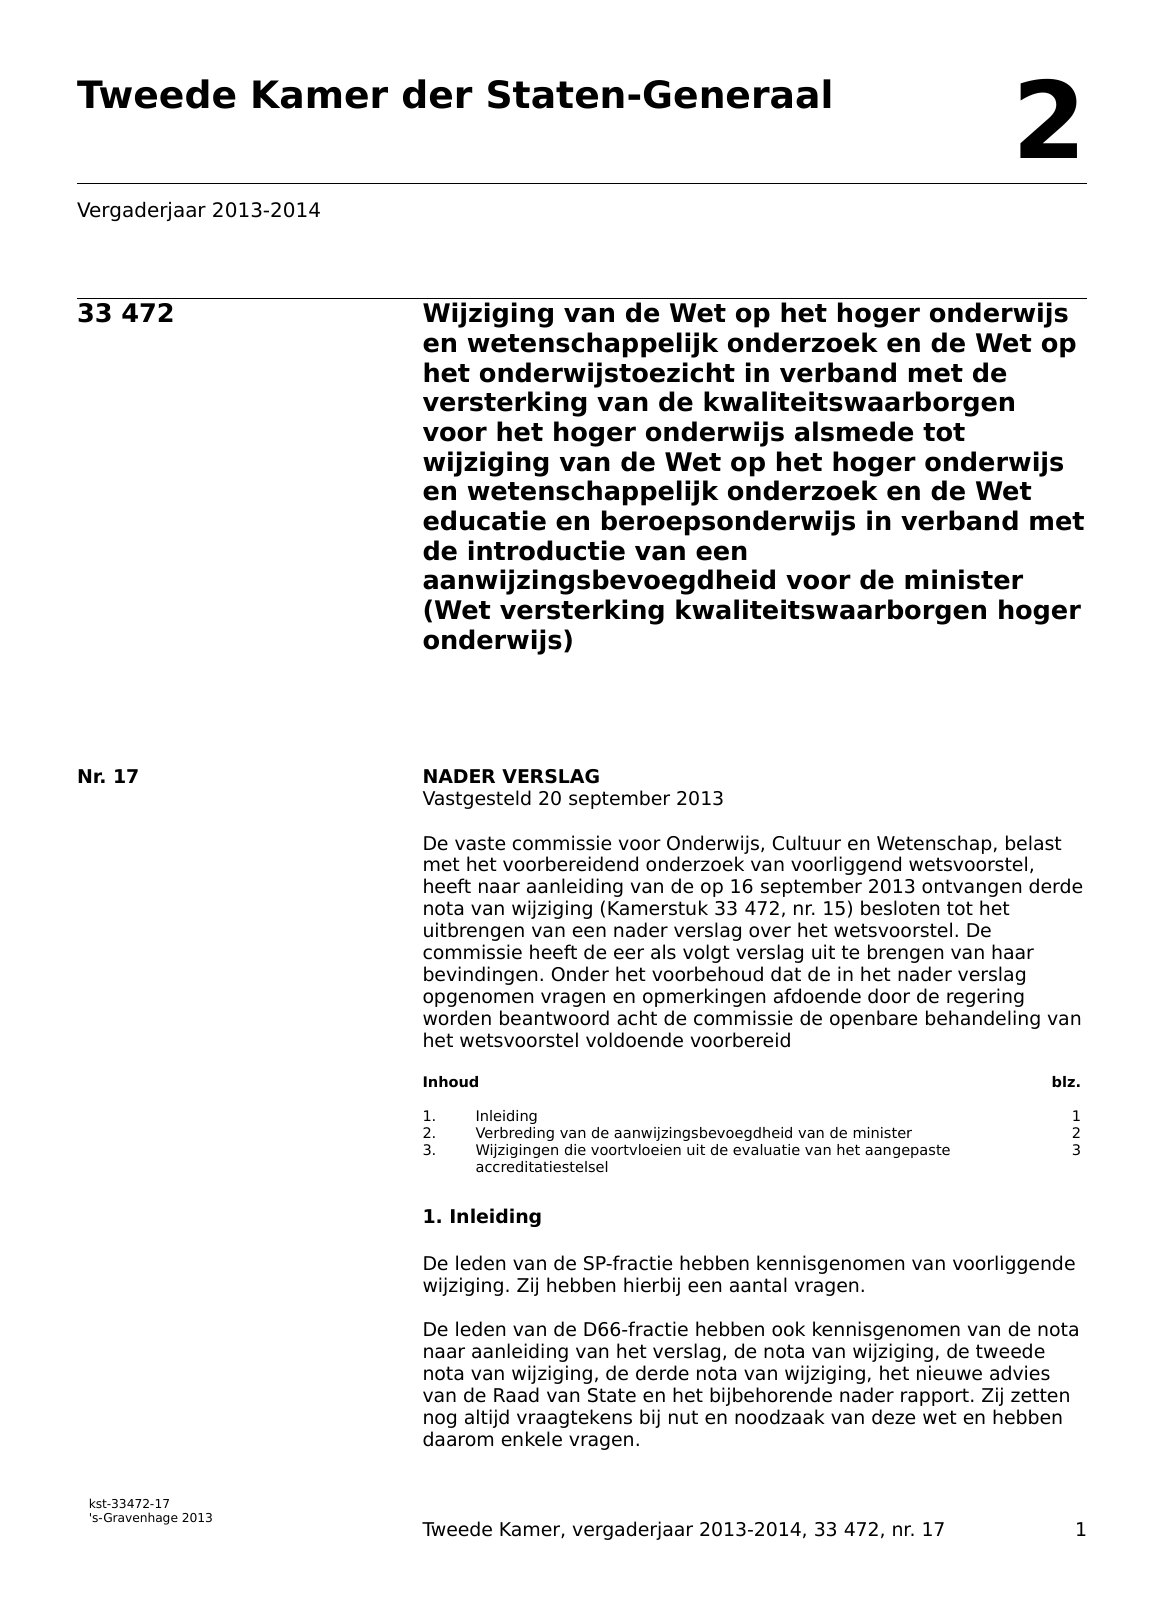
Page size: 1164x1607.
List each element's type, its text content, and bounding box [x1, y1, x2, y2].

table_header blz. [1013, 1074, 1087, 1091]
table_cell 1. [422, 1108, 469, 1125]
table_cell Inleiding [470, 1108, 1013, 1125]
table_cell Verbreding van de aanwijzingsbevoegdheid van de minister [470, 1125, 1013, 1142]
subtitle 1. Inleiding [422, 1206, 1087, 1228]
table_cell 3. [422, 1142, 469, 1176]
text De leden van de SP-fractie hebben kennisgenomen van voorliggende wijziging. Zij hebben hierbij een aantal vragen. [422, 1253, 1087, 1297]
text De leden van de D66-fractie hebben ook kennisgenomen van de nota naar aanleiding van het verslag, de nota van wijziging, de tweede nota van wijziging, de derde nota van wijziging, het nieuwe advies van de Raad van State en het bijbehorende nader rapport. Zij zetten nog altijd vraagtekens bij nut en noodzaak van deze wet en hebben daarom enkele vragen. [422, 1319, 1087, 1451]
table_cell 1 [1013, 1108, 1087, 1125]
table_cell [422, 1091, 469, 1108]
table_header Tweede Kamer der Staten-Generaal [77, 59, 886, 183]
table_cell 2. [422, 1125, 469, 1142]
text kst-33472-17 [88, 1497, 323, 1511]
text De vaste commissie voor Onderwijs, Cultuur en Wetenschap, belast met het voorbereidend onderzoek van voorliggend wetsvoorstel, heeft naar aanleiding van de op 16 september 2013 ontvangen derde nota van wijziging (Kamerstuk 33 472, nr. 15) besloten tot het uitbrengen van een nader verslag over het wetsvoorstel. De commissie heeft de eer als volgt verslag uit te brengen van haar bevindingen. Onder het voorbehoud dat de in het nader verslag opgenomen vragen en opmerkingen afdoende door de regering worden beantwoord acht de commissie de openbare behandeling van het wetsvoorstel voldoende voorbereid [422, 832, 1087, 1052]
table_header 2 [886, 59, 1087, 183]
table_cell 3 [1013, 1142, 1087, 1176]
text 's-Gravenhage 2013 [88, 1511, 323, 1525]
subtitle 33 472 Wijziging van de Wet op het hoger onderwijs en wetenschappelijk onderzoek en de Wet op het onderwijstoezicht in verband met de versterking van de kwaliteitswaarborgen voor het hoger onderwijs alsmede tot wijziging van de Wet op het hoger onderwijs en wetenschappelijk onderzoek en de Wet educatie en beroepsonderwijs in verband met de introductie van een aanwijzingsbevoegdheid voor de minister (Wet versterking kwaliteitswaarborgen hoger onderwijs) [77, 299, 1087, 655]
table_cell Vergaderjaar 2013-2014 [77, 184, 1087, 298]
table_cell [1013, 1091, 1087, 1108]
table_header Inhoud [422, 1074, 1013, 1091]
text Vastgesteld 20 september 2013 [422, 788, 1087, 810]
table_cell [470, 1091, 1013, 1108]
subtitle Nr. 17 NADER VERSLAG [77, 766, 1087, 788]
table_cell Wijzigingen die voortvloeien uit de evaluatie van het aangepaste accreditatiestelsel [470, 1142, 1013, 1176]
table_cell 2 [1013, 1125, 1087, 1142]
